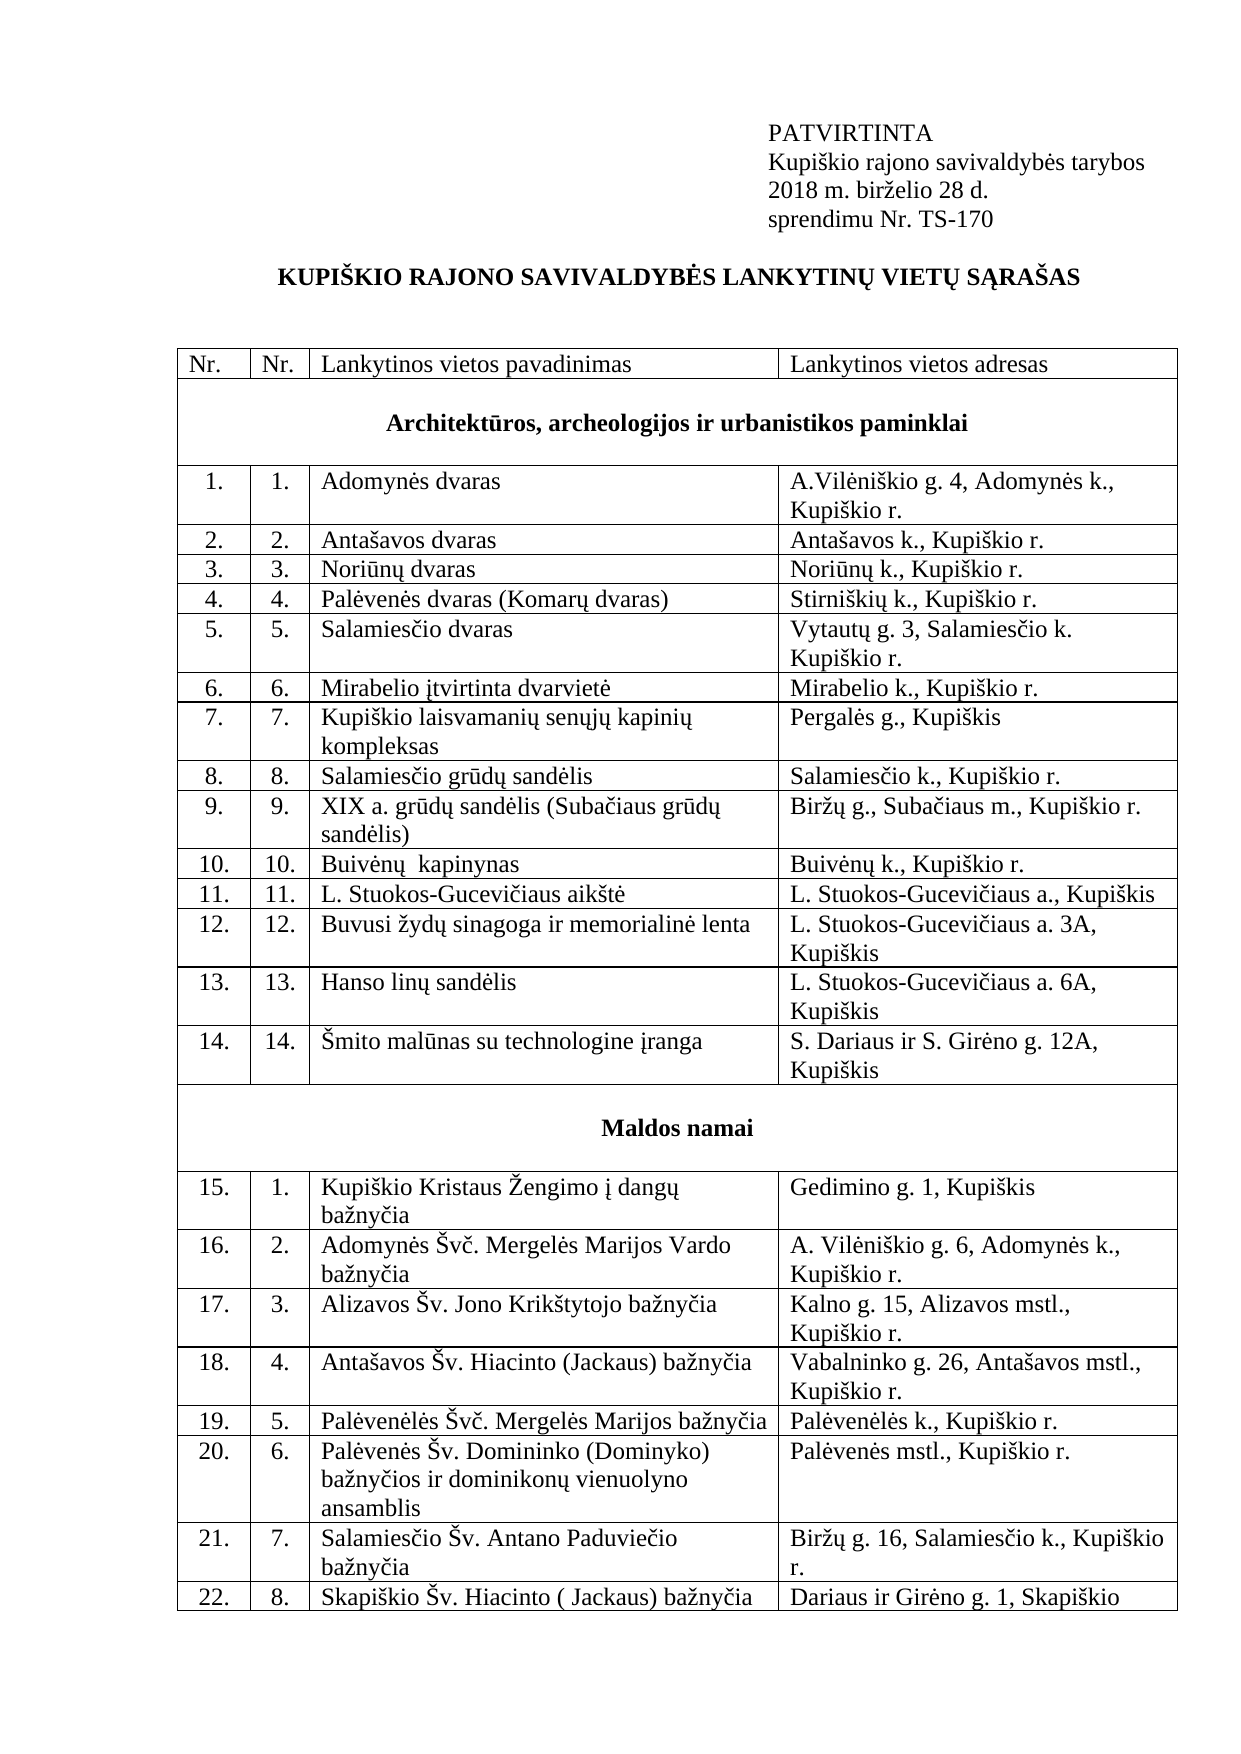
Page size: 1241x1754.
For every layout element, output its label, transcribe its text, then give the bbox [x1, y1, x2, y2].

table_cell Palėvenėlės k., Kupiškio r. [779, 1406, 1177, 1435]
table_cell 7. [178, 703, 250, 760]
table_cell 11. [251, 879, 309, 908]
text 2018 m. birželio 28 d. [768, 176, 1181, 204]
table_cell L. Stuokos-Gucevičiaus a., Kupiškis [779, 879, 1177, 908]
table_cell 10. [251, 849, 309, 878]
table_cell Mirabelio įtvirtinta dvarvietė [310, 673, 778, 701]
table_cell 21. [178, 1523, 250, 1581]
table_cell 1. [178, 466, 250, 524]
table_cell 2. [178, 525, 250, 553]
table_cell Kupiškio Kristaus Žengimo į dangų bažnyčia [310, 1172, 778, 1229]
table_cell 2. [251, 1230, 309, 1288]
table_cell Kupiškio laisvamanių senųjų kapinių kompleksas [310, 703, 778, 760]
table_cell Adomynės Švč. Mergelės Marijos Vardo bažnyčia [310, 1230, 778, 1288]
table_cell 12. [251, 909, 309, 966]
table_cell Maldos namai [178, 1085, 1177, 1171]
table_cell 4. [251, 584, 309, 613]
table_cell Hanso linų sandėlis [310, 968, 778, 1025]
table_cell 10. [178, 849, 250, 878]
table_cell Buvusi žydų sinagoga ir memorialinė lenta [310, 909, 778, 966]
table_header Nr. [178, 349, 250, 378]
table_cell Alizavos Šv. Jono Krikštytojo bažnyčia [310, 1289, 778, 1346]
table_cell 9. [178, 791, 250, 848]
table_cell Palėvenės dvaras (Komarų dvaras) [310, 584, 778, 613]
table_cell 3. [251, 555, 309, 583]
table_cell Biržų g. 16, Salamiesčio k., Kupiškio r. [779, 1523, 1177, 1581]
table_cell Salamiesčio k., Kupiškio r. [779, 761, 1177, 790]
table_cell 18. [178, 1348, 250, 1405]
table_cell 6. [178, 673, 250, 701]
table_cell 8. [178, 761, 250, 790]
table_cell Stirniškių k., Kupiškio r. [779, 584, 1177, 613]
table_cell Buivėnų k., Kupiškio r. [779, 849, 1177, 878]
table_cell Antašavos k., Kupiškio r. [779, 525, 1177, 553]
table_cell L. Stuokos-Gucevičiaus aikštė [310, 879, 778, 908]
table_cell 13. [251, 968, 309, 1025]
text KUPIŠKIO RAJONO SAVIVALDYBĖS LANKYTINŲ VIETŲ SĄRAŠAS [177, 262, 1181, 291]
table_cell 19. [178, 1406, 250, 1435]
table_cell Adomynės dvaras [310, 466, 778, 524]
table_cell Biržų g., Subačiaus m., Kupiškio r. [779, 791, 1177, 848]
table_cell 2. [251, 525, 309, 553]
table_cell Palėvenės mstl., Kupiškio r. [779, 1436, 1177, 1522]
table_cell 14. [251, 1026, 309, 1083]
table_cell L. Stuokos-Gucevičiaus a. 3A, Kupiškis [779, 909, 1177, 966]
table_cell Palėvenės Šv. Domininko (Dominyko) bažnyčios ir dominikonų vienuolyno ansamblis [310, 1436, 778, 1522]
table_cell 8. [251, 761, 309, 790]
table_cell 6. [251, 1436, 309, 1522]
table_cell Noriūnų k., Kupiškio r. [779, 555, 1177, 583]
table_cell 16. [178, 1230, 250, 1288]
text PATVIRTINTA [768, 118, 1181, 147]
table_cell 4. [251, 1348, 309, 1405]
table_cell L. Stuokos-Gucevičiaus a. 6A, Kupiškis [779, 968, 1177, 1025]
table_cell A. Vilėniškio g. 6, Adomynės k., Kupiškio r. [779, 1230, 1177, 1288]
table_cell 4. [178, 584, 250, 613]
table_cell Buivėnų kapinynas [310, 849, 778, 878]
text sprendimu Nr. TS-170 [768, 204, 1181, 233]
table_cell Kalno g. 15, Alizavos mstl., Kupiškio r. [779, 1289, 1177, 1346]
table_header Lankytinos vietos pavadinimas [310, 349, 778, 378]
table_cell 3. [251, 1289, 309, 1346]
table_cell 17. [178, 1289, 250, 1346]
table_header Nr. [251, 349, 309, 378]
table_cell 5. [251, 614, 309, 672]
table_header Lankytinos vietos adresas [779, 349, 1177, 378]
table_cell Palėvenėlės Švč. Mergelės Marijos bažnyčia [310, 1406, 778, 1435]
table_cell 1. [251, 466, 309, 524]
table_cell 9. [251, 791, 309, 848]
table_cell Mirabelio k., Kupiškio r. [779, 673, 1177, 701]
table_cell 13. [178, 968, 250, 1025]
table_cell 1. [251, 1172, 309, 1229]
table_cell Salamiesčio Šv. Antano Paduviečio bažnyčia [310, 1523, 778, 1581]
table_cell 5. [178, 614, 250, 672]
table_cell Antašavos dvaras [310, 525, 778, 553]
table_cell 12. [178, 909, 250, 966]
table_cell 3. [178, 555, 250, 583]
table_cell Skapiškio Šv. Hiacinto ( Jackaus) bažnyčia [310, 1582, 778, 1610]
table_cell Pergalės g., Kupiškis [779, 703, 1177, 760]
table_cell 5. [251, 1406, 309, 1435]
table_cell XIX a. grūdų sandėlis (Subačiaus grūdų sandėlis) [310, 791, 778, 848]
table_cell Šmito malūnas su technologine įranga [310, 1026, 778, 1083]
table_cell S. Dariaus ir S. Girėno g. 12A, Kupiškis [779, 1026, 1177, 1083]
table_cell Antašavos Šv. Hiacinto (Jackaus) bažnyčia [310, 1348, 778, 1405]
table_cell 11. [178, 879, 250, 908]
table_cell 22. [178, 1582, 250, 1610]
table_cell Gedimino g. 1, Kupiškis [779, 1172, 1177, 1229]
table_cell 6. [251, 673, 309, 701]
table_cell Salamiesčio grūdų sandėlis [310, 761, 778, 790]
table_cell 20. [178, 1436, 250, 1522]
table_cell 7. [251, 1523, 309, 1581]
table_cell 14. [178, 1026, 250, 1083]
table_cell Salamiesčio dvaras [310, 614, 778, 672]
table_cell 7. [251, 703, 309, 760]
table_cell Vytautų g. 3, Salamiesčio k. Kupiškio r. [779, 614, 1177, 672]
table_cell Vabalninko g. 26, Antašavos mstl., Kupiškio r. [779, 1348, 1177, 1405]
table_cell Architektūros, archeologijos ir urbanistikos paminklai [178, 379, 1177, 465]
table_cell Noriūnų dvaras [310, 555, 778, 583]
table_cell 8. [251, 1582, 309, 1610]
table_cell Dariaus ir Girėno g. 1, Skapiškio [779, 1582, 1177, 1610]
table_cell 15. [178, 1172, 250, 1229]
table_cell A.Vilėniškio g. 4, Adomynės k., Kupiškio r. [779, 466, 1177, 524]
text Kupiškio rajono savivaldybės tarybos [768, 147, 1181, 176]
